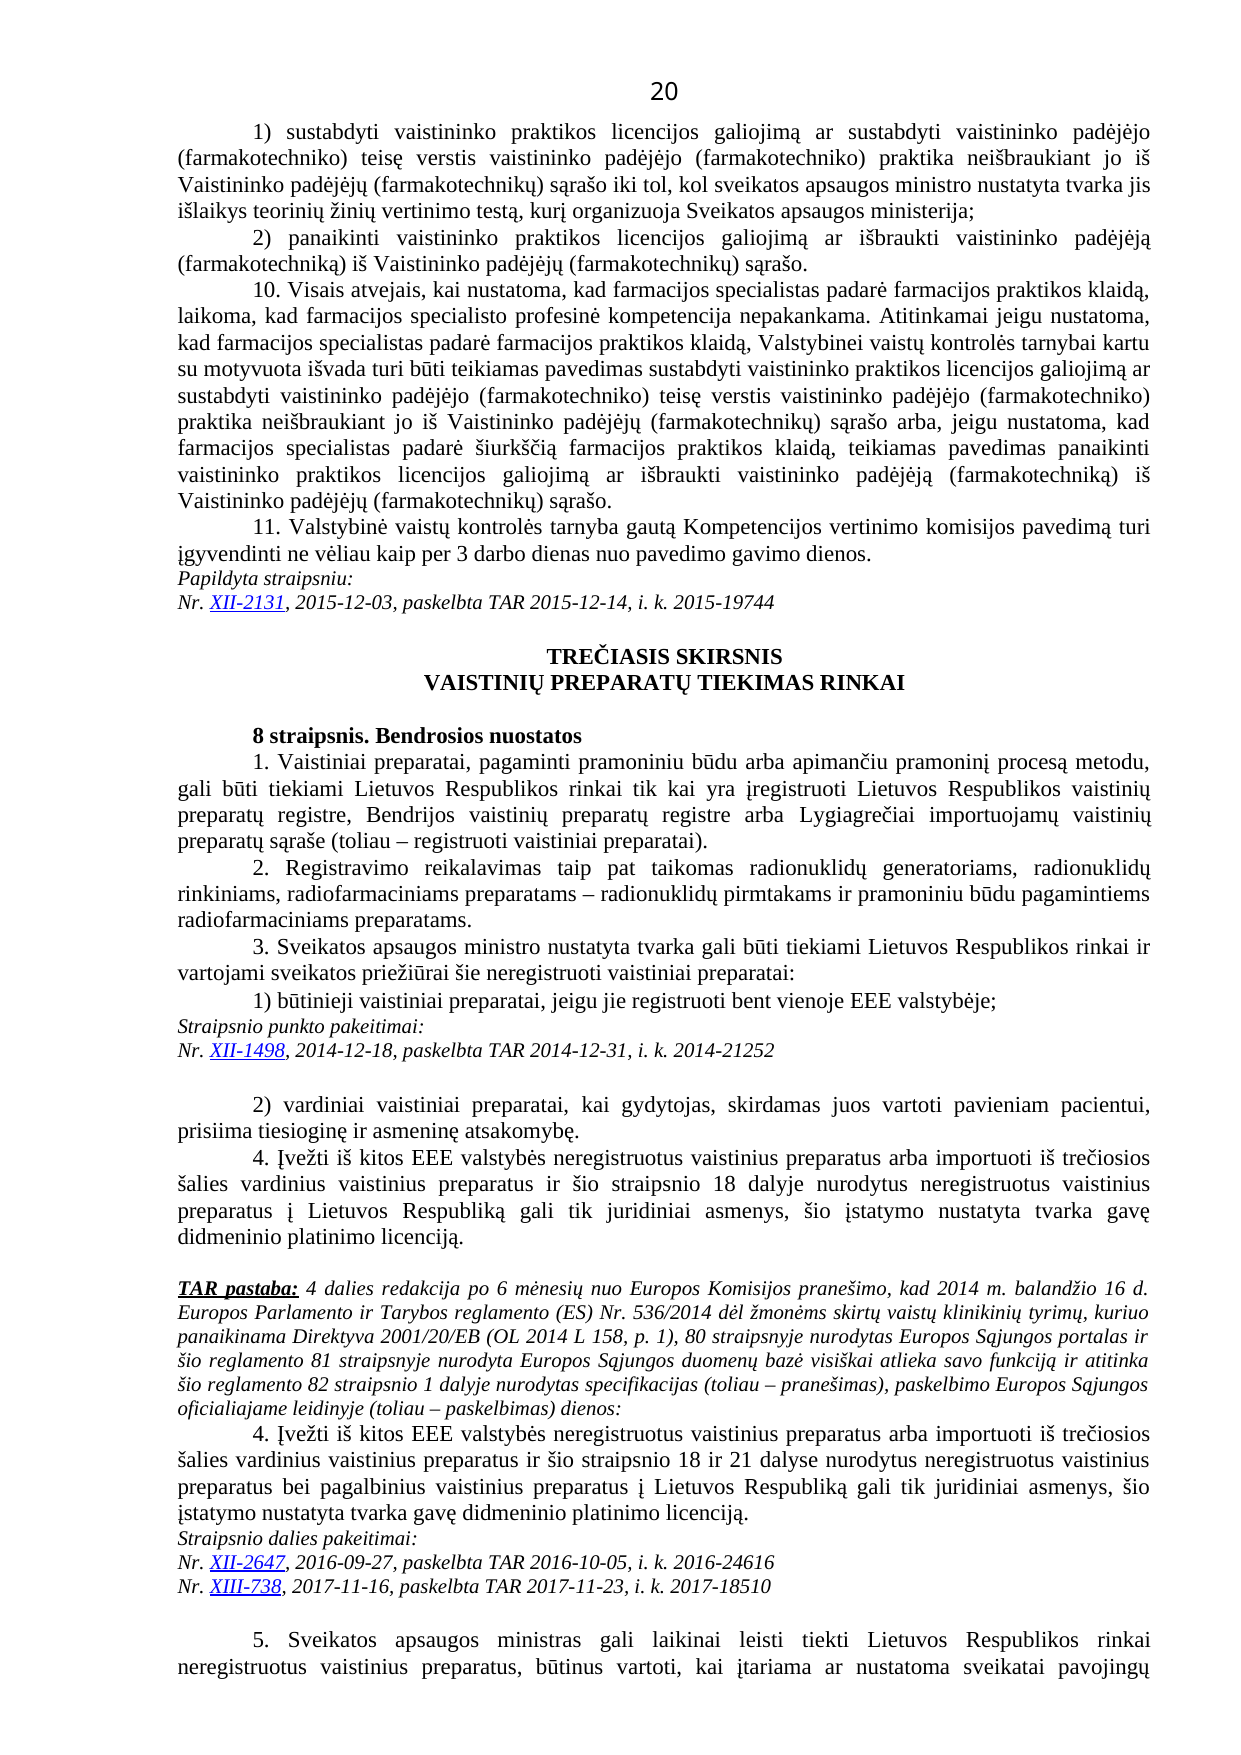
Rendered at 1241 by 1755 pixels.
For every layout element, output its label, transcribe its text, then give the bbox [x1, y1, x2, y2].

text Papildyta straipsniu: [177, 566, 1152, 590]
text 2) vardiniai vaistiniai preparatai, kai gydytojas, skirdamas juos vartoti pavieniam pacientui, prisiima tiesioginę ir asmeninę atsakomybę. [177, 1091, 1152, 1144]
text 10. Visais atvejais, kai nustatoma, kad farmacijos specialistas padarė farmacijos praktikos klaidą, laikoma, kad farmacijos specialisto profesinė kompetencija nepakankama. Atitinkamai jeigu nustatoma, kad farmacijos specialistas padarė farmacijos praktikos klaidą, Valstybinei vaistų kontrolės tarnybai kartu su motyvuota išvada turi būti teikiamas pavedimas sustabdyti vaistininko praktikos licencijos galiojimą ar sustabdyti vaistininko padėjėjo (farmakotechniko) teisę verstis vaistininko padėjėjo (farmakotechniko) praktika neišbraukiant jo iš Vaistininko padėjėjų (farmakotechnikų) sąrašo arba, jeigu nustatoma, kad farmacijos specialistas padarė šiurkščią farmacijos praktikos klaidą, teikiamas pavedimas panaikinti vaistininko praktikos licencijos galiojimą ar išbraukti vaistininko padėjėją (farmakotechniką) iš Vaistininko padėjėjų (farmakotechnikų) sąrašo. [177, 276, 1152, 513]
text 8 straipsnis. Bendrosios nuostatos [177, 722, 1152, 748]
text 4. Įvežti iš kitos EEE valstybės neregistruotus vaistinius preparatus arba importuoti iš trečiosios šalies vardinius vaistinius preparatus ir šio straipsnio 18 ir 21 dalyse nurodytus neregistruotus vaistinius preparatus bei pagalbinius vaistinius preparatus į Lietuvos Respubliką gali tik juridiniai asmenys, šio įstatymo nustatyta tvarka gavę didmeninio platinimo licenciją. [177, 1420, 1152, 1526]
text 1) būtinieji vaistiniai preparatai, jeigu jie registruoti bent vienoje EEE valstybėje; [177, 986, 1152, 1014]
text TAR pastaba: 4 dalies redakcija po 6 mėnesių nuo Europos Komisijos pranešimo, kad 2014 m. balandžio 16 d. Europos Parlamento ir Tarybos reglamento (ES) Nr. 536/2014 dėl žmonėms skirtų vaistų klinikinių tyrimų, kuriuo panaikinama Direktyva 2001/20/EB (OL 2014 L 158, p. 1), 80 straipsnyje nurodytas Europos Sąjungos portalas ir šio reglamento 81 straipsnyje nurodyta Europos Sąjungos duomenų bazė visiškai atlieka savo funkciją ir atitinka šio reglamento 82 straipsnio 1 dalyje nurodytas specifikacijas (toliau – pranešimas), paskelbimo Europos Sąjungos oficialiajame leidinyje (toliau – paskelbimas) dienos: [177, 1276, 1152, 1420]
text 2) panaikinti vaistininko praktikos licencijos galiojimą ar išbraukti vaistininko padėjėją (farmakotechniką) iš Vaistininko padėjėjų (farmakotechnikų) sąrašo. [177, 223, 1152, 276]
text Nr. XII-2131, 2015-12-03, paskelbta TAR 2015-12-14, i. k. 2015-19744 [177, 590, 1152, 614]
text Straipsnio punkto pakeitimai: [177, 1014, 1152, 1038]
text VAISTINIŲ PREPARATŲ TIEKIMAS RINKAI [177, 669, 1152, 696]
text Nr. XIII-738, 2017-11-16, paskelbta TAR 2017-11-23, i. k. 2017-18510 [177, 1574, 1152, 1598]
text 1) sustabdyti vaistininko praktikos licencijos galiojimą ar sustabdyti vaistininko padėjėjo (farmakotechniko) teisę verstis vaistininko padėjėjo (farmakotechniko) praktika neišbraukiant jo iš Vaistininko padėjėjų (farmakotechnikų) sąrašo iki tol, kol sveikatos apsaugos ministro nustatyta tvarka jis išlaikys teorinių žinių vertinimo testą, kurį organizuoja Sveikatos apsaugos ministerija; [177, 118, 1152, 223]
text Straipsnio dalies pakeitimai: [177, 1526, 1152, 1549]
text TREČIASIS SKIRSNIS [177, 643, 1152, 669]
text 2. Registravimo reikalavimas taip pat taikomas radionuklidų generatoriams, radionuklidų rinkiniams, radiofarmaciniams preparatams – radionuklidų pirmtakams ir pramoniniu būdu pagamintiems radiofarmaciniams preparatams. [177, 854, 1152, 933]
text 1. Vaistiniai preparatai, pagaminti pramoniniu būdu arba apimančiu pramoninį procesą metodu, gali būti tiekiami Lietuvos Respublikos rinkai tik kai yra įregistruoti Lietuvos Respublikos vaistinių preparatų registre, Bendrijos vaistinių preparatų registre arba Lygiagrečiai importuojamų vaistinių preparatų sąraše (toliau – registruoti vaistiniai preparatai). [177, 748, 1152, 854]
text 11. Valstybinė vaistų kontrolės tarnyba gautą Kompetencijos vertinimo komisijos pavedimą turi įgyvendinti ne vėliau kaip per 3 darbo dienas nuo pavedimo gavimo dienos. [177, 513, 1152, 566]
text Nr. XII-2647, 2016-09-27, paskelbta TAR 2016-10-05, i. k. 2016-24616 [177, 1549, 1152, 1574]
text 3. Sveikatos apsaugos ministro nustatyta tvarka gali būti tiekiami Lietuvos Respublikos rinkai ir vartojami sveikatos priežiūrai šie neregistruoti vaistiniai preparatai: [177, 933, 1152, 986]
text 5. Sveikatos apsaugos ministras gali laikinai leisti tiekti Lietuvos Respublikos rinkai neregistruotus vaistinius preparatus, būtinus vartoti, kai įtariama ar nustatoma sveikatai pavojingų [177, 1626, 1152, 1679]
text 4. Įvežti iš kitos EEE valstybės neregistruotus vaistinius preparatus arba importuoti iš trečiosios šalies vardinius vaistinius preparatus ir šio straipsnio 18 dalyje nurodytus neregistruotus vaistinius preparatus į Lietuvos Respubliką gali tik juridiniai asmenys, šio įstatymo nustatyta tvarka gavę didmeninio platinimo licenciją. [177, 1144, 1152, 1249]
text Nr. XII-1498, 2014-12-18, paskelbta TAR 2014-12-31, i. k. 2014-21252 [177, 1038, 1152, 1062]
